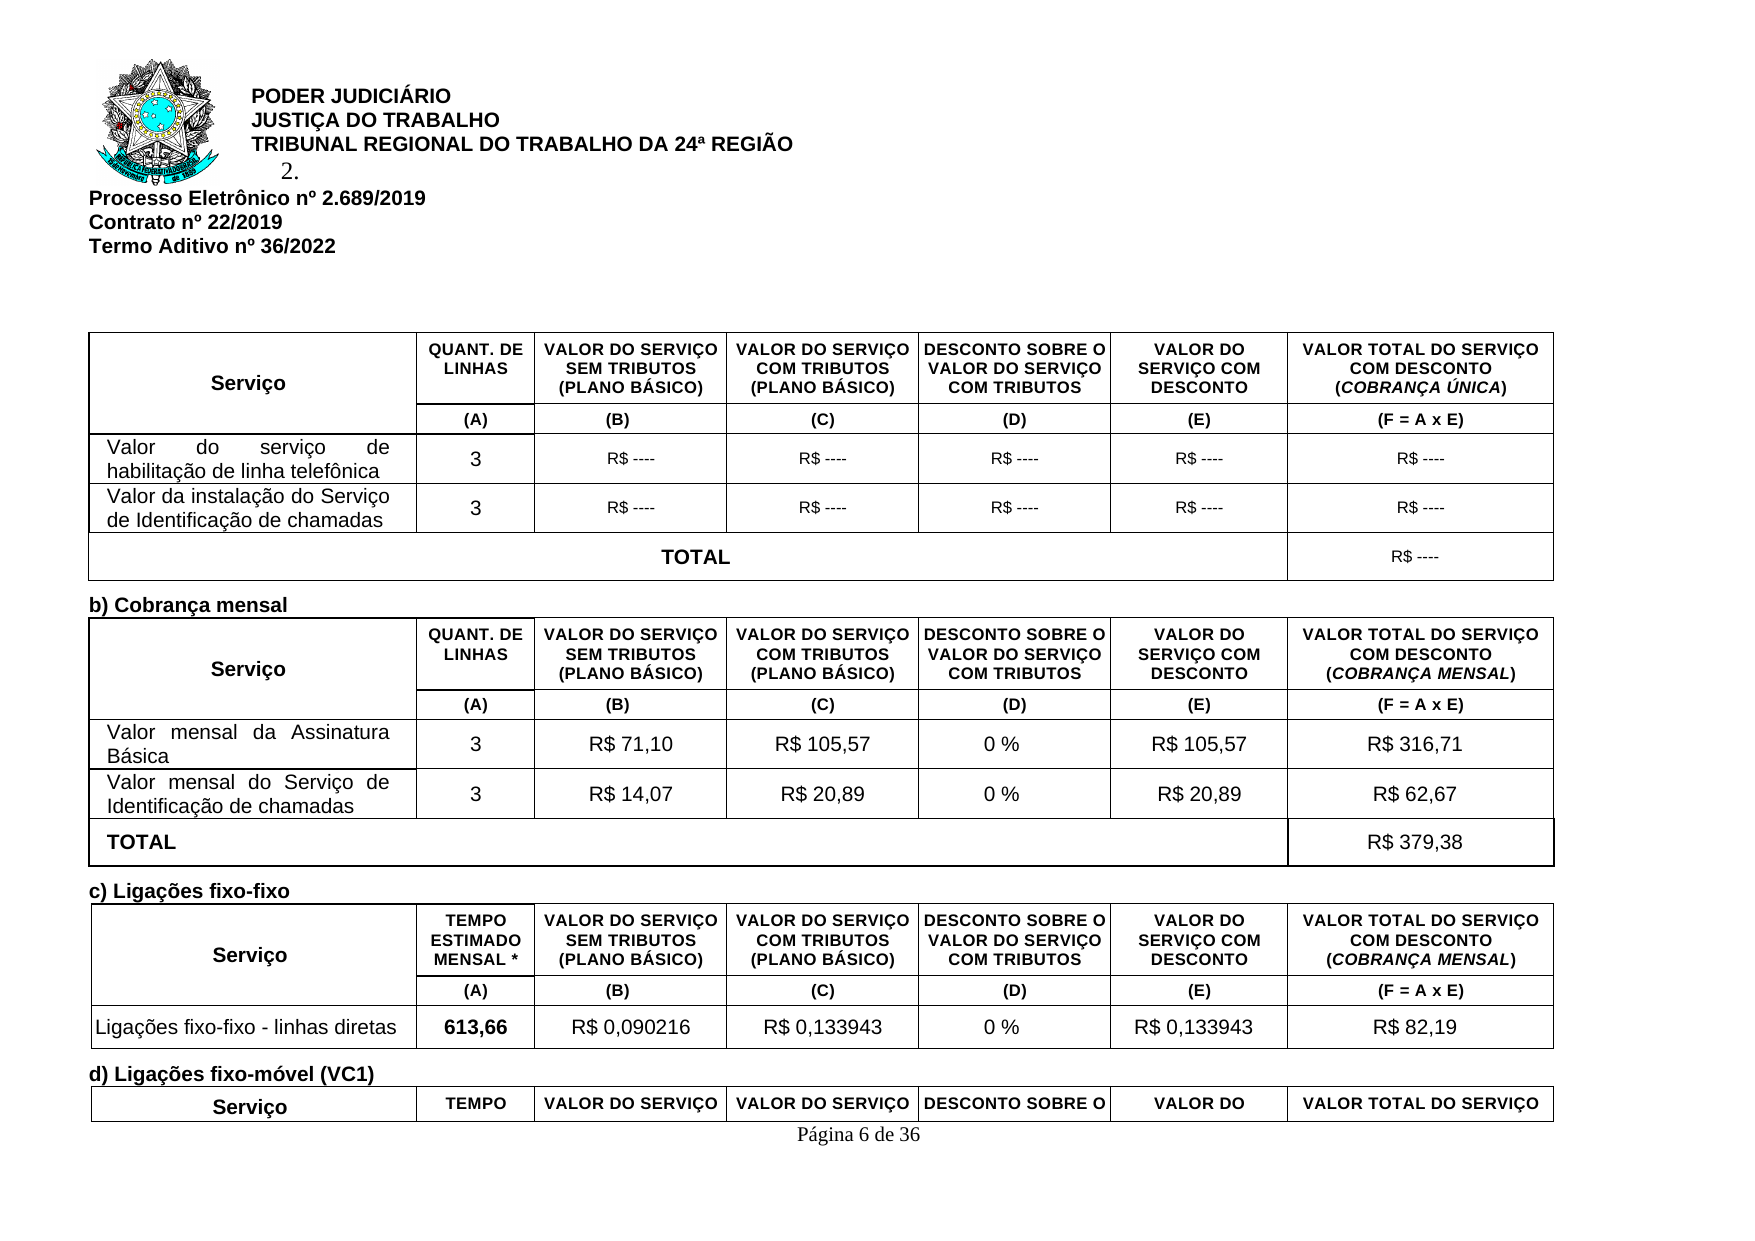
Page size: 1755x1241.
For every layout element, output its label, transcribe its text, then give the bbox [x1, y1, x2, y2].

table_cell R$ 0,133943 [1111, 1006, 1287, 1048]
table_cell 3 [417, 435, 534, 482]
table_cell (E) [1111, 690, 1287, 718]
table_cell R$ ---- [1111, 484, 1287, 532]
table_cell Valor do serviço de habilitação de linha telefônica [90, 435, 416, 482]
table_cell R$ 20,89 [727, 769, 918, 817]
table_header Serviço [90, 333, 416, 433]
table_header VALOR DO SERVIÇO COM DESCONTO [1111, 904, 1287, 975]
table_header DESCONTO SOBRE O VALOR DO SERVIÇO COM TRIBUTOS [919, 618, 1110, 689]
text c) Ligações fixo-fixo [89, 879, 1754, 903]
table_cell R$ ---- [1288, 533, 1553, 580]
table_cell 0 % [919, 769, 1110, 817]
table_cell (A) [417, 691, 534, 718]
table_header VALOR TOTAL DO SERVIÇO COM DESCONTO (COBRANÇA MENSAL) [1288, 618, 1553, 689]
table_cell (F = A x E) [1288, 404, 1553, 433]
table_cell R$ 62,67 [1288, 769, 1553, 817]
table_cell 3 [417, 769, 534, 817]
table_cell (B) [535, 976, 726, 1004]
table_cell R$ 0,090216 [535, 1006, 726, 1048]
table_cell R$ 105,57 [727, 720, 918, 768]
table_cell (B) [535, 404, 726, 433]
table_cell R$ 71,10 [535, 720, 726, 768]
table_cell R$ ---- [1288, 484, 1553, 532]
table_header VALOR TOTAL DO SERVIÇO COM DESCONTO (COBRANÇA MENSAL) [1288, 904, 1553, 975]
table_cell TOTAL [90, 819, 1287, 865]
text d) Ligações fixo-móvel (VC1) [89, 1062, 1754, 1086]
table_cell R$ 82,19 [1288, 1006, 1553, 1048]
table_cell Valor mensal do Serviço de Identificação de chamadas [90, 770, 416, 817]
table_header VALOR DO SERVIÇO SEM TRIBUTOS (PLANO BÁSICO) [535, 904, 726, 975]
table_header Serviço [92, 905, 416, 1004]
table_cell R$ ---- [1111, 434, 1287, 482]
table_cell R$ ---- [919, 484, 1110, 532]
table_cell R$ ---- [535, 434, 726, 482]
table_header Serviço [90, 619, 416, 718]
table_cell (F = A x E) [1288, 690, 1553, 718]
table_cell R$ 14,07 [535, 769, 726, 817]
table_cell 0 % [919, 1006, 1110, 1048]
table_header VALOR DO SERVIÇO COM DESCONTO [1111, 618, 1287, 689]
table_header VALOR TOTAL DO SERVIÇO COM DESCONTO (COBRANÇA ÚNICA) [1288, 333, 1553, 403]
table_header VALOR DO SERVIÇO COM TRIBUTOS (PLANO BÁSICO) [727, 333, 918, 403]
table_header VALOR TOTAL DO SERVIÇO [1288, 1087, 1553, 1121]
table_cell (B) [535, 690, 726, 718]
table_cell (C) [727, 976, 918, 1004]
table_header QUANT. DE LINHAS [417, 333, 534, 403]
table_header VALOR DO SERVIÇO SEM TRIBUTOS (PLANO BÁSICO) [535, 333, 726, 403]
table_cell Ligações fixo-fixo - linhas diretas [92, 1006, 416, 1048]
table_cell R$ ---- [535, 484, 726, 532]
table_cell (C) [727, 404, 918, 433]
table_header QUANT. DE LINHAS [417, 619, 534, 689]
table_cell (F = A x E) [1288, 976, 1553, 1004]
table_header Serviço [92, 1087, 416, 1121]
table_header VALOR DO SERVIÇO [535, 1087, 726, 1121]
table_cell 0 % [919, 720, 1110, 768]
table_header VALOR DO SERVIÇO SEM TRIBUTOS (PLANO BÁSICO) [535, 618, 726, 689]
table_cell TOTAL [89, 533, 1287, 580]
table_cell R$ ---- [727, 484, 918, 532]
table_cell R$ ---- [727, 434, 918, 482]
table_cell R$ ---- [919, 434, 1110, 482]
table_header DESCONTO SOBRE O [919, 1087, 1110, 1121]
table_header VALOR DO SERVIÇO COM TRIBUTOS (PLANO BÁSICO) [727, 904, 918, 975]
table_cell R$ 105,57 [1111, 720, 1287, 768]
text b) Cobrança mensal [89, 593, 1754, 617]
table_header VALOR DO [1111, 1087, 1287, 1121]
table_cell (E) [1111, 976, 1287, 1004]
table_cell R$ 0,133943 [727, 1006, 918, 1048]
table_cell R$ 316,71 [1288, 720, 1553, 768]
table_cell 3 [417, 484, 534, 532]
table_header VALOR DO SERVIÇO COM TRIBUTOS (PLANO BÁSICO) [727, 618, 918, 689]
table_cell (D) [919, 976, 1110, 1004]
table_header DESCONTO SOBRE O VALOR DO SERVIÇO COM TRIBUTOS [919, 333, 1110, 403]
table_header TEMPO [417, 1087, 534, 1121]
table_cell (E) [1111, 404, 1287, 433]
table_cell R$ 379,38 [1289, 819, 1553, 865]
table_header VALOR DO SERVIÇO COM DESCONTO [1111, 333, 1287, 403]
table_cell 3 [417, 720, 534, 768]
table_cell (D) [919, 404, 1110, 433]
table_header TEMPO ESTIMADO MENSAL * [417, 905, 534, 975]
table_cell 613,66 [417, 1006, 534, 1048]
table_cell (A) [417, 977, 534, 1004]
table_cell Valor mensal da Assinatura Básica [90, 720, 416, 768]
table_header DESCONTO SOBRE O VALOR DO SERVIÇO COM TRIBUTOS [919, 904, 1110, 975]
table_cell (C) [727, 690, 918, 718]
table_cell Valor da instalação do Serviço de Identificação de chamadas [90, 484, 416, 532]
table_header VALOR DO SERVIÇO [727, 1087, 918, 1121]
table_cell (D) [919, 690, 1110, 718]
table_cell R$ 20,89 [1111, 769, 1287, 817]
table_cell (A) [417, 405, 534, 433]
table_cell R$ ---- [1288, 434, 1553, 482]
